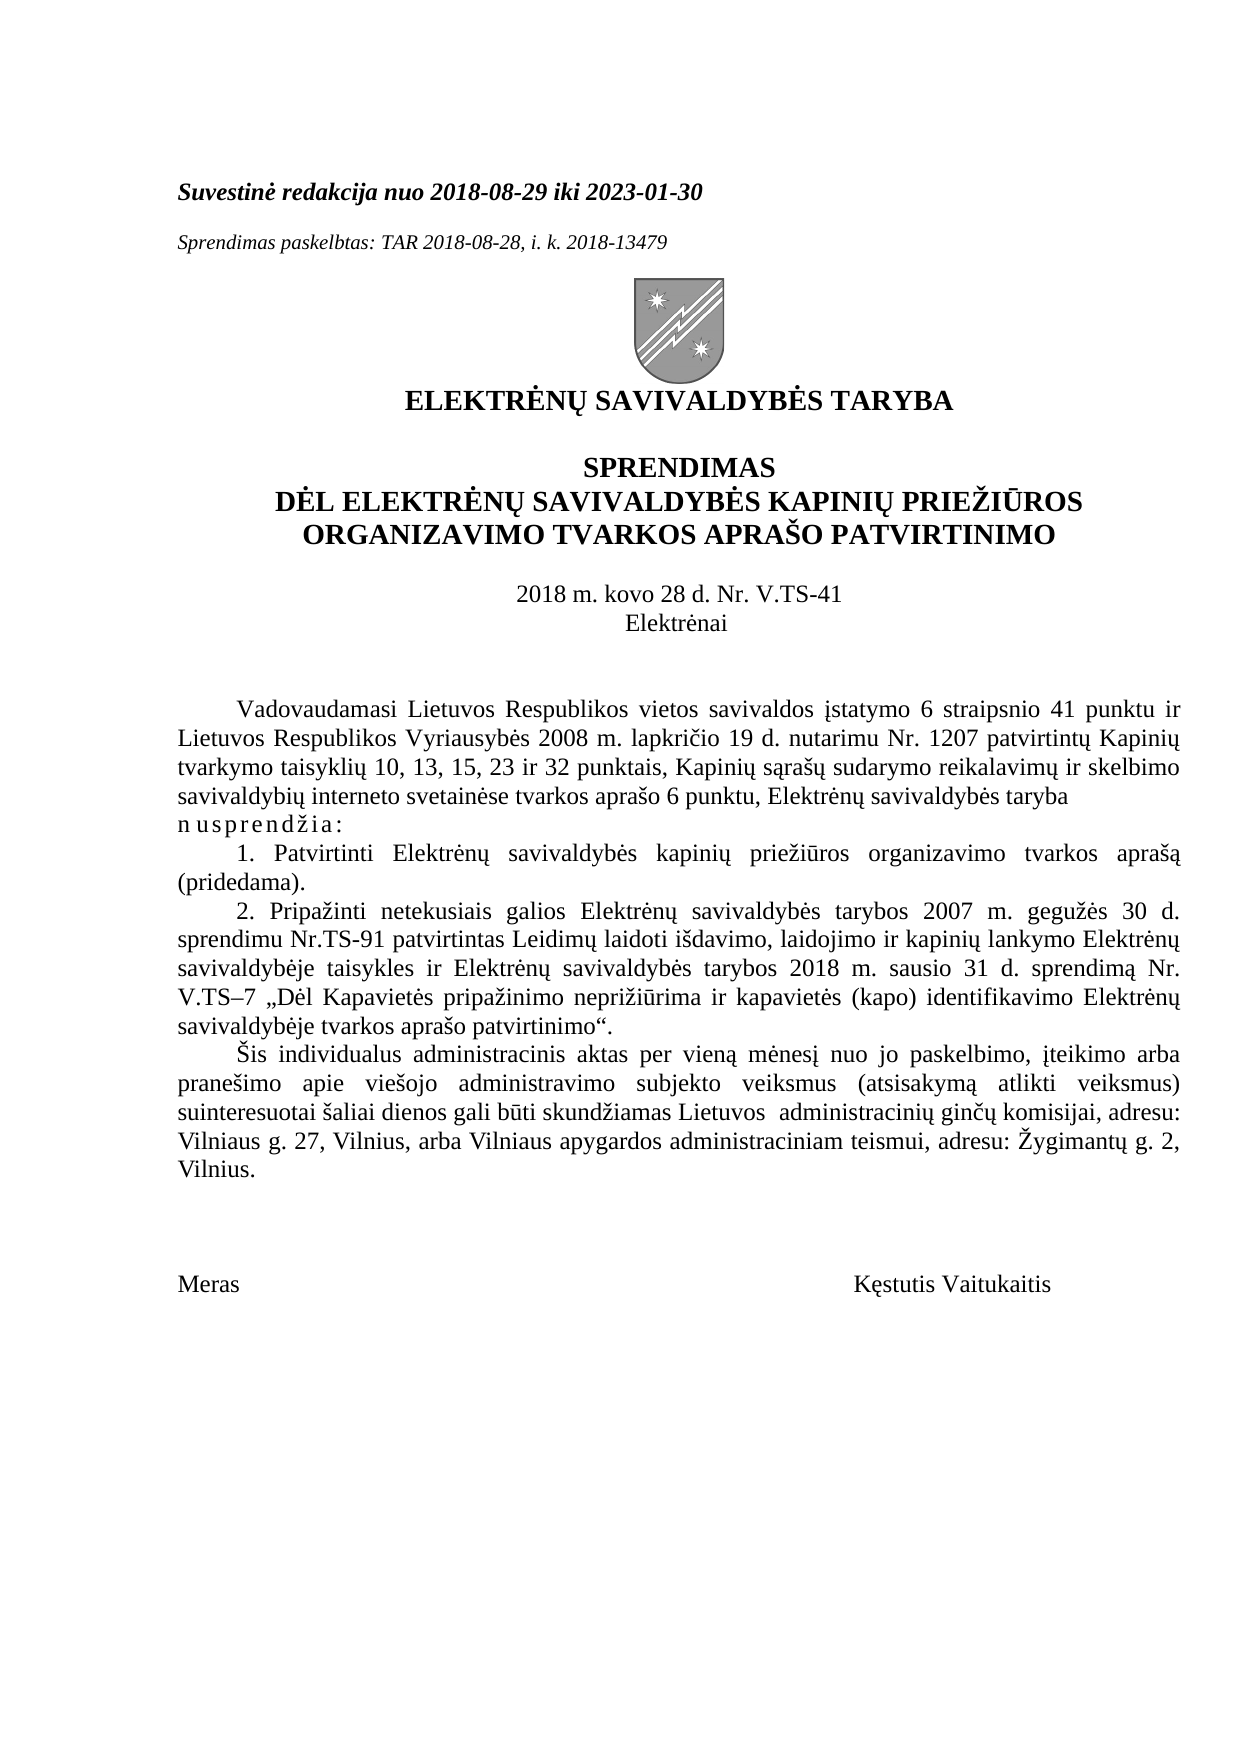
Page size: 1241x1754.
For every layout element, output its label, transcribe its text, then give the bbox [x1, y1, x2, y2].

text Suvestinė redakcija nuo 2018-08-29 iki 2023-01-30 [177, 177, 1181, 206]
text DĖL ELEKTRĖNŲ SAVIVALDYBĖS KAPINIŲ PRIEŽIŪROS ORGANIZAVIMO TVARKOS APRAŠO PATVIRTINIMO [177, 484, 1181, 551]
text SPRENDIMAS [177, 450, 1181, 484]
text 2. Pripažinti netekusiais galios Elektrėnų savivaldybės tarybos 2007 m. gegužės 30 d. sprendimu Nr.TS-91 patvirtintas Leidimų laidoti išdavimo, laidojimo ir kapinių lankymo Elektrėnų savivaldybėje taisykles ir Elektrėnų savivaldybės tarybos 2018 m. sausio 31 d. sprendimą Nr. V.TS–7 „Dėl Kapavietės pripažinimo neprižiūrima ir kapavietės (kapo) identifikavimo Elektrėnų savivaldybėje tvarkos aprašo patvirtinimo“. [177, 896, 1181, 1039]
text Šis individualus administracinis aktas per vieną mėnesį nuo jo paskelbimo, įteikimo arba pranešimo apie viešojo administravimo subjekto veiksmus (atsisakymą atlikti veiksmus) suinteresuotai šaliai dienos gali būti skundžiamas Lietuvos administracinių ginčų komisijai, adresu: Vilniaus g. 27, Vilnius, arba Vilniaus apygardos administraciniam teismui, adresu: Žygimantų g. 2, Vilnius. [177, 1039, 1181, 1183]
text Elektrėnai [177, 608, 1181, 637]
text Vadovaudamasi Lietuvos Respublikos vietos savivaldos įstatymo 6 straipsnio 41 punktu ir Lietuvos Respublikos Vyriausybės 2008 m. lapkričio 19 d. nutarimu Nr. 1207 patvirtintų Kapinių tvarkymo taisyklių 10, 13, 15, 23 ir 32 punktais, Kapinių sąrašų sudarymo reikalavimų ir skelbimo savivaldybių interneto svetainėse tvarkos aprašo 6 punktu, Elektrėnų savivaldybės taryba [177, 694, 1181, 809]
text 2018 m. kovo 28 d. Nr. V.TS-41 [177, 579, 1181, 608]
text n usprendžia: [177, 809, 1181, 838]
text Meras Kęstutis Vaitukaitis [177, 1269, 1181, 1298]
text 1. Patvirtinti Elektrėnų savivaldybės kapinių priežiūros organizavimo tvarkos aprašą (pridedama). [177, 838, 1181, 896]
text Sprendimas paskelbtas: TAR 2018-08-28, i. k. 2018-13479 [177, 230, 1181, 254]
text ELEKTRĖNŲ SAVIVALDYBĖS TARYBA [177, 383, 1181, 417]
